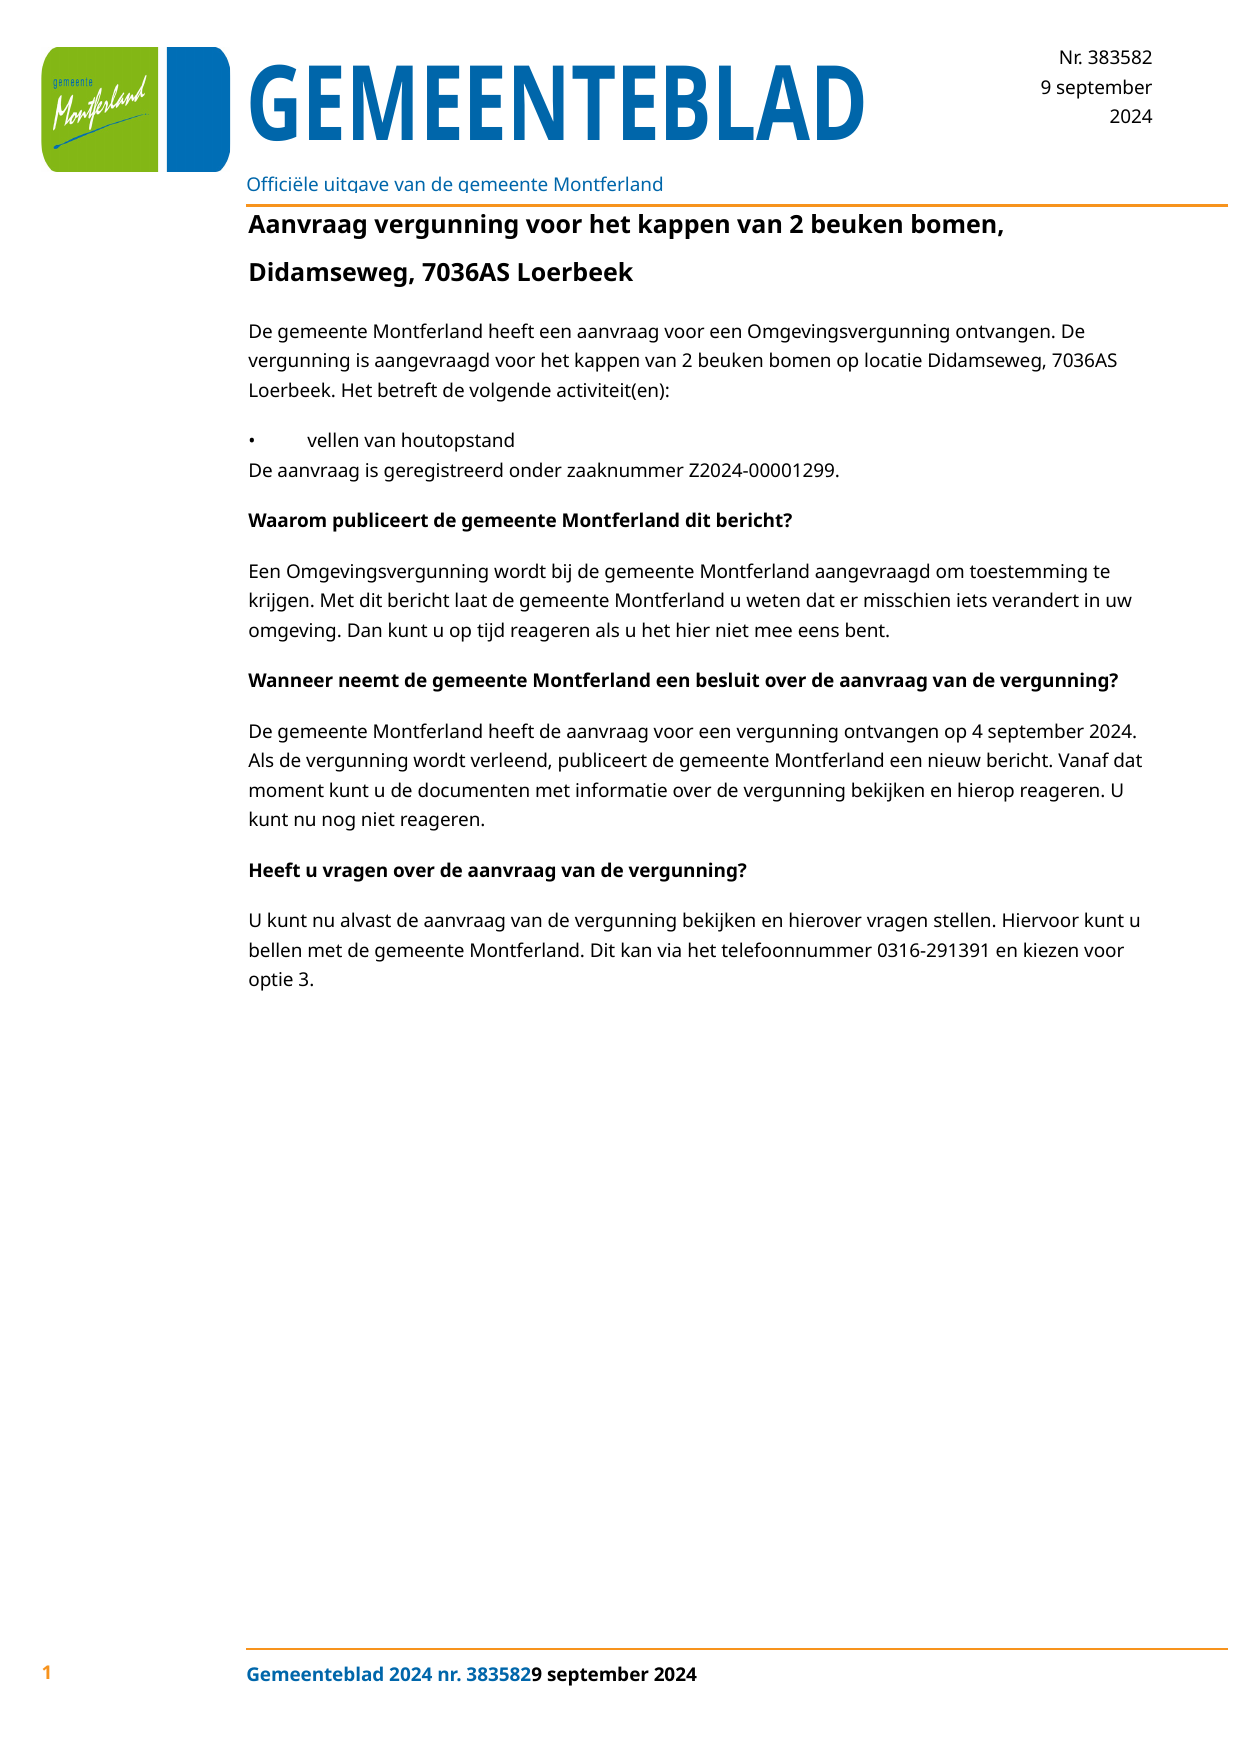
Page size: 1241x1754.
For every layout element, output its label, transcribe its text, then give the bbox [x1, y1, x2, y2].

text Aanvraag vergunning voor het kappen van 2 beuken bomen, Didamseweg, 7036AS Loerbeek [248, 207, 1152, 288]
text Heeft u vragen over de aanvraag van de vergunning? [248, 857, 1152, 883]
text Een Omgevingsvergunning wordt bij de gemeente Montferland aangevraagd om toestemming te krijgen. Met dit bericht laat de gemeente Montferland u weten dat er misschien iets verandert in uw omgeving. Dan kunt u op tijd reageren als u het hier niet mee eens bent. [248, 558, 1152, 643]
text U kunt nu alvast de aanvraag van de vergunning bekijken en hierover vragen stellen. Hiervoor kunt u bellen met de gemeente Montferland. Dit kan via het telefoonnummer 0316-291391 en kiezen voor optie 3. [248, 907, 1152, 992]
list vellen van houtopstand [248, 427, 1152, 453]
text De aanvraag is geregistreerd onder zaaknummer Z2024-00001299. [248, 457, 1152, 483]
text De gemeente Montferland heeft een aanvraag voor een Omgevingsvergunning ontvangen. De vergunning is aangevraagd voor het kappen van 2 beuken bomen op locatie Didamseweg, 7036AS Loerbeek. Het betreft de volgende activiteit(en): [248, 318, 1152, 403]
text De gemeente Montferland heeft de aanvraag voor een vergunning ontvangen op 4 september 2024. Als de vergunning wordt verleend, publiceert de gemeente Montferland een nieuw bericht. Vanaf dat moment kunt u de documenten met informatie over de vergunning bekijken en hierop reageren. U kunt nu nog niet reageren. [248, 718, 1152, 832]
picture [41, 47, 231, 172]
text Wanneer neemt de gemeente Montferland een besluit over de aanvraag van de vergunning? [248, 667, 1152, 693]
text Waarom publiceert de gemeente Montferland dit bericht? [248, 507, 1152, 533]
